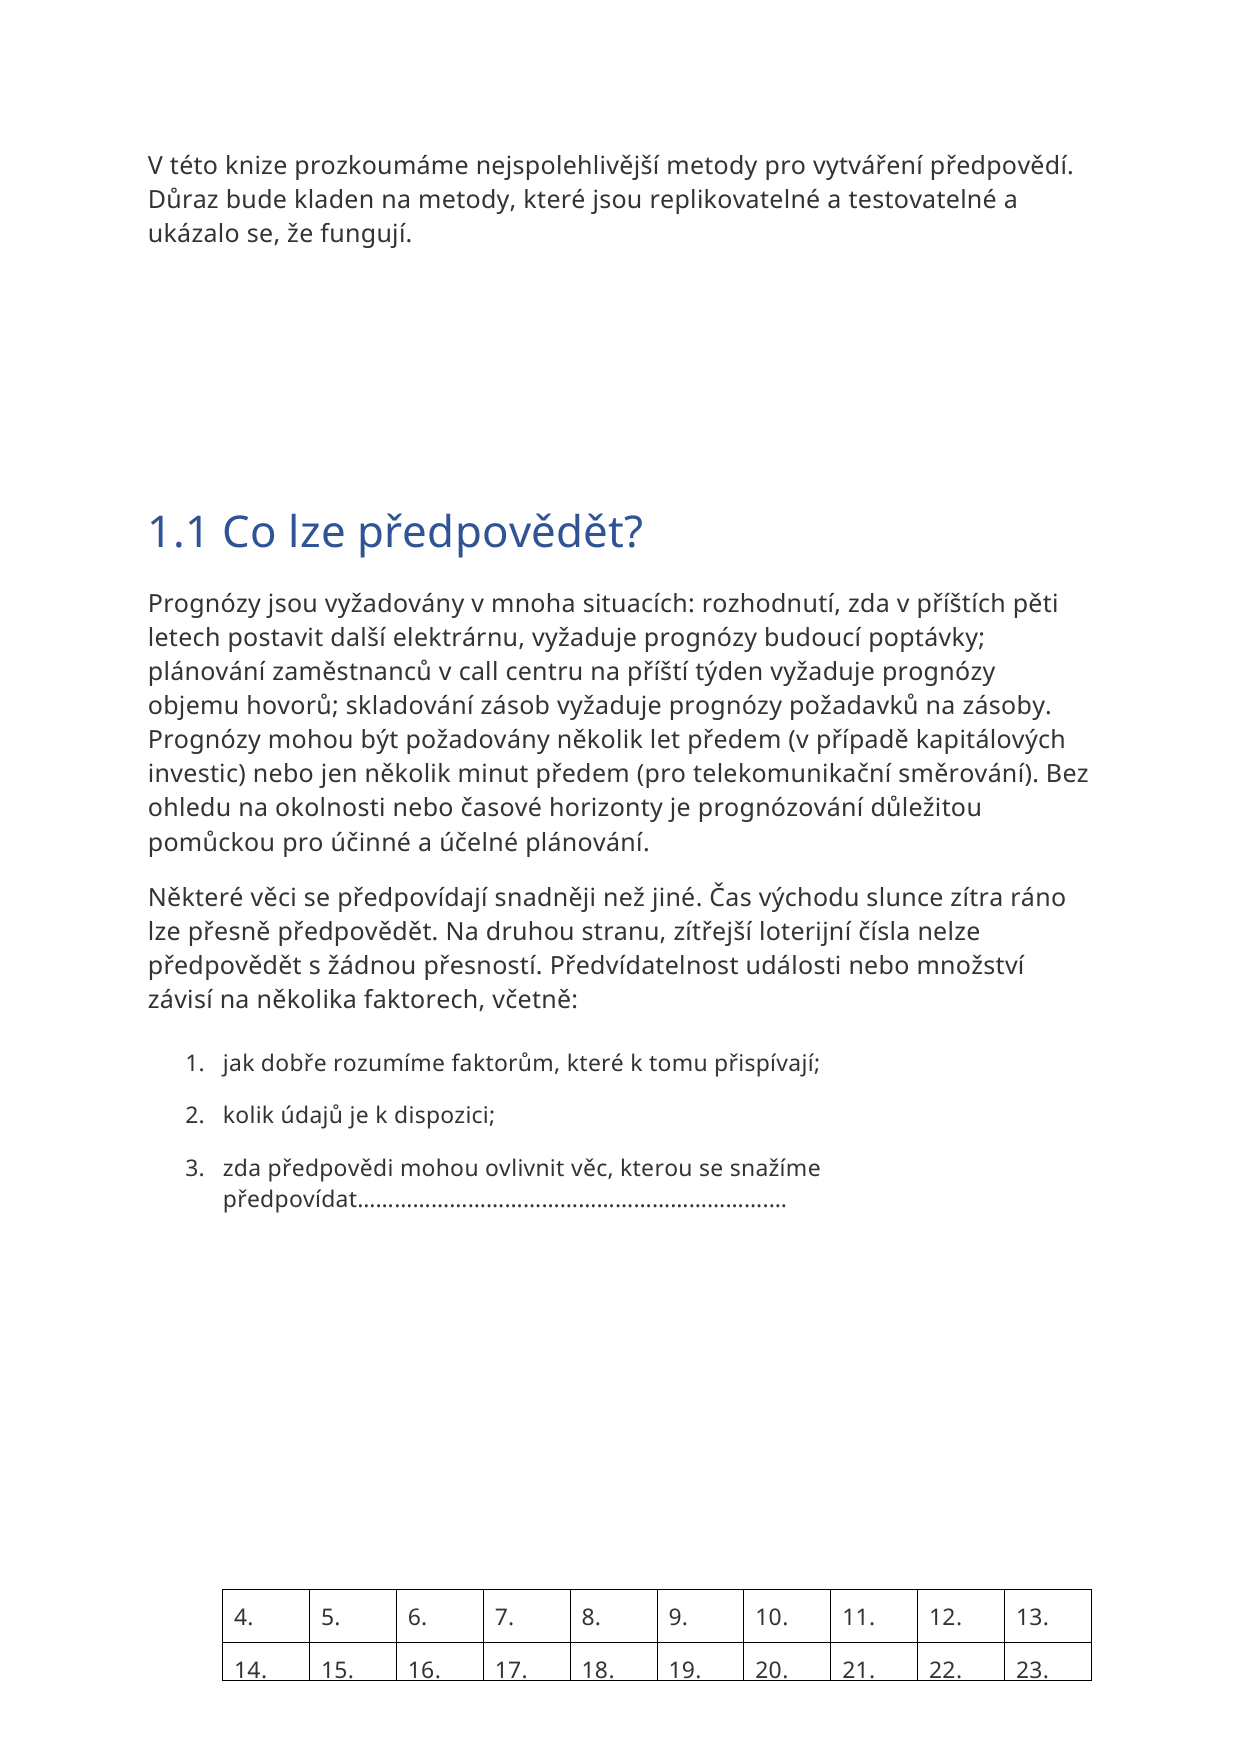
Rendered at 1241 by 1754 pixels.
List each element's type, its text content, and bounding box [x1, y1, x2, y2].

text V této knize prozkoumáme nejspolehlivější metody pro vytváření předpovědí. Důraz bude kladen na metody, které jsou replikovatelné a testovatelné a ukázalo se, že fungují. [148, 148, 1093, 250]
